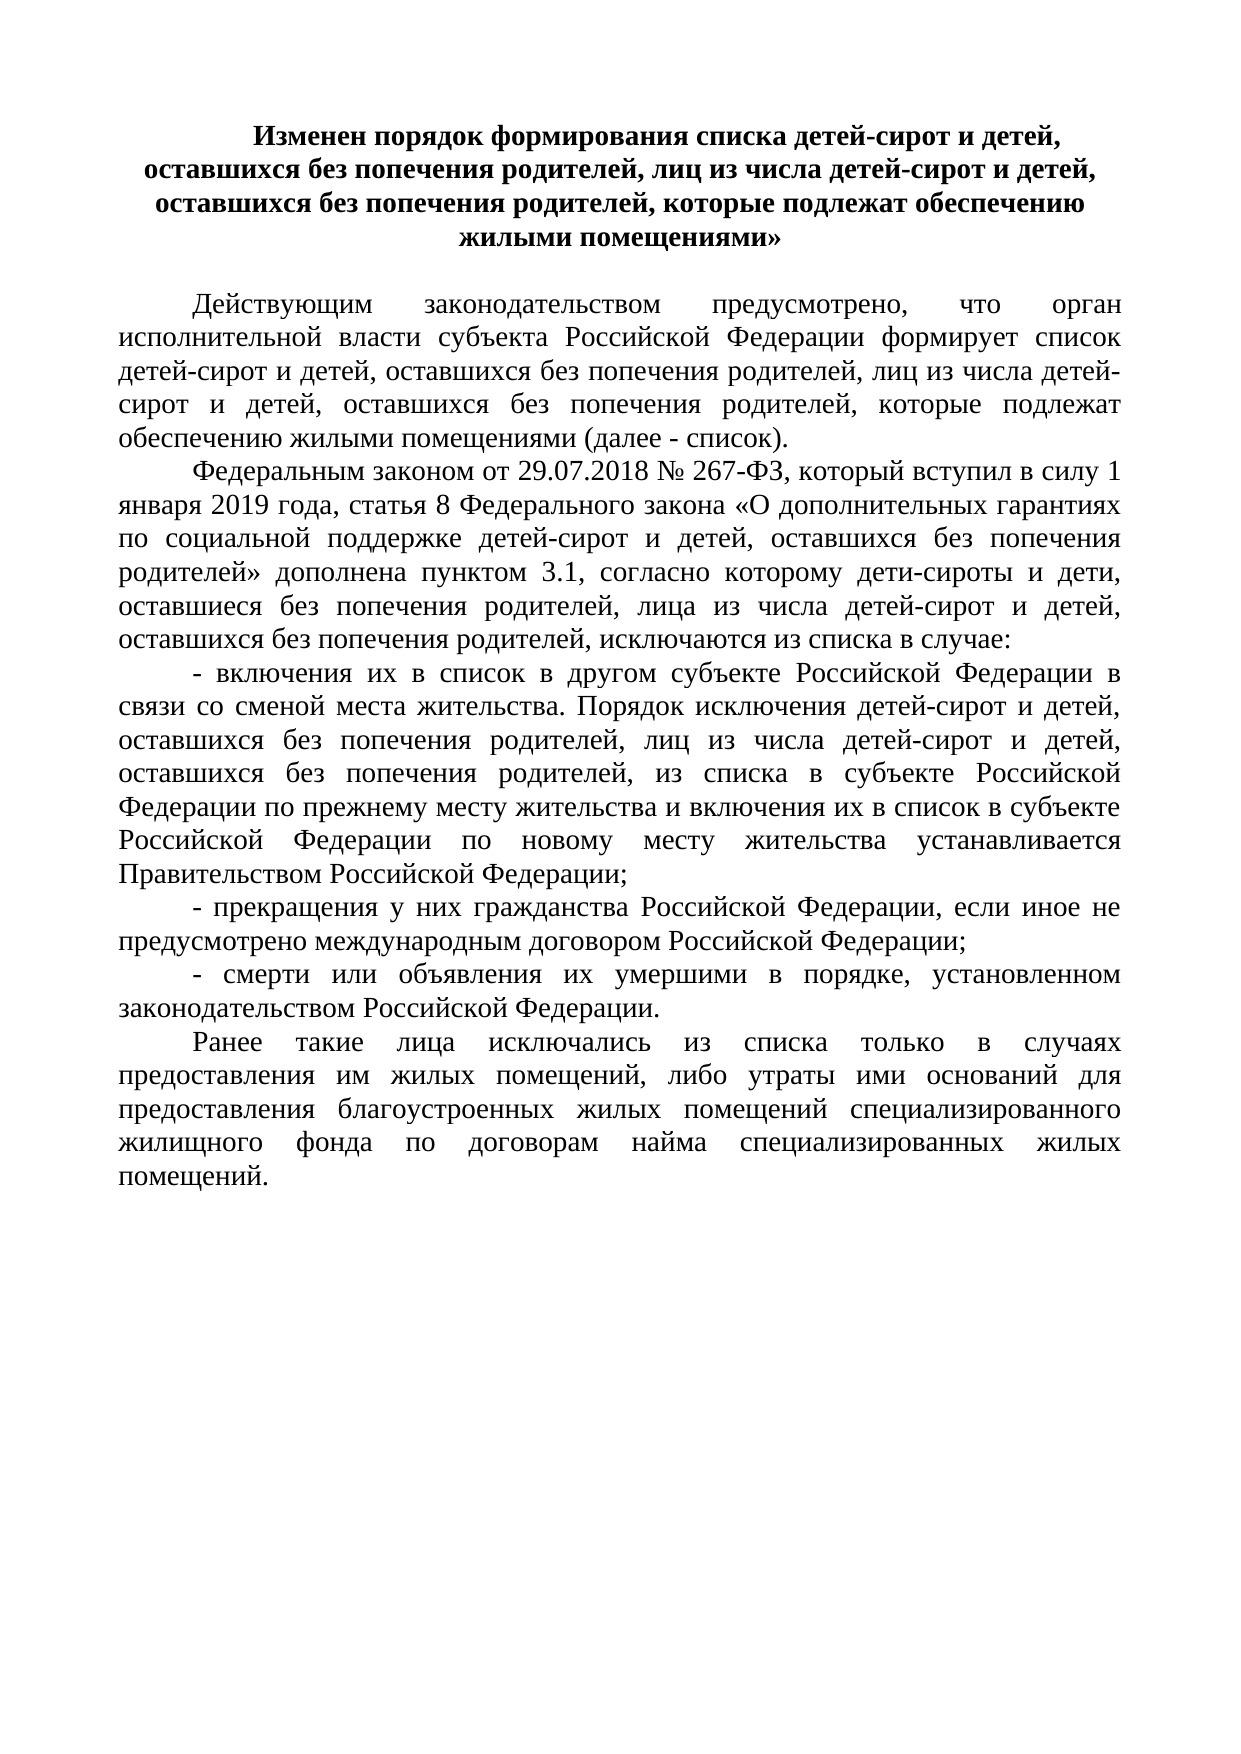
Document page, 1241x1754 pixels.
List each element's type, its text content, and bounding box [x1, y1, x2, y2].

text - смерти или объявления их умершими в порядке, установленном законодательством Российской Федерации. [118, 957, 1122, 1024]
text - прекращения у них гражданства Российской Федерации, если иное не предусмотрено международным договором Российской Федерации; [118, 889, 1122, 957]
text Изменен порядок формирования списка детей-сирот и детей, оставшихся без попечения родителей, лиц из числа детей-сирот и детей, оставшихся без попечения родителей, которые подлежат обеспечению жилыми помещениями» [118, 118, 1122, 252]
text Федеральным законом от 29.07.2018 № 267-ФЗ, который вступил в силу 1 января 2019 года, статья 8 Федерального закона «О дополнительных гарантиях по социальной поддержке детей-сирот и детей, оставшихся без попечения родителей» дополнена пунктом 3.1, согласно которому дети-сироты и дети, оставшиеся без попечения родителей, лица из числа детей-сирот и детей, оставшихся без попечения родителей, исключаются из списка в случае: [118, 453, 1122, 655]
text - включения их в список в другом субъекте Российской Федерации в связи со сменой места жительства. Порядок исключения детей-сирот и детей, оставшихся без попечения родителей, лиц из числа детей-сирот и детей, оставшихся без попечения родителей, из списка в субъекте Российской Федерации по прежнему месту жительства и включения их в список в субъекте Российской Федерации по новому месту жительства устанавливается Правительством Российской Федерации; [118, 655, 1122, 889]
text Действующим законодательством предусмотрено, что орган исполнительной власти субъекта Российской Федерации формирует список детей-сирот и детей, оставшихся без попечения родителей, лиц из числа детей-сирот и детей, оставшихся без попечения родителей, которые подлежат обеспечению жилыми помещениями (далее - список). [118, 286, 1122, 453]
text Ранее такие лица исключались из списка только в случаях предоставления им жилых помещений, либо утраты ими оснований для предоставления благоустроенных жилых помещений специализированного жилищного фонда по договорам найма специализированных жилых помещений. [118, 1024, 1122, 1191]
